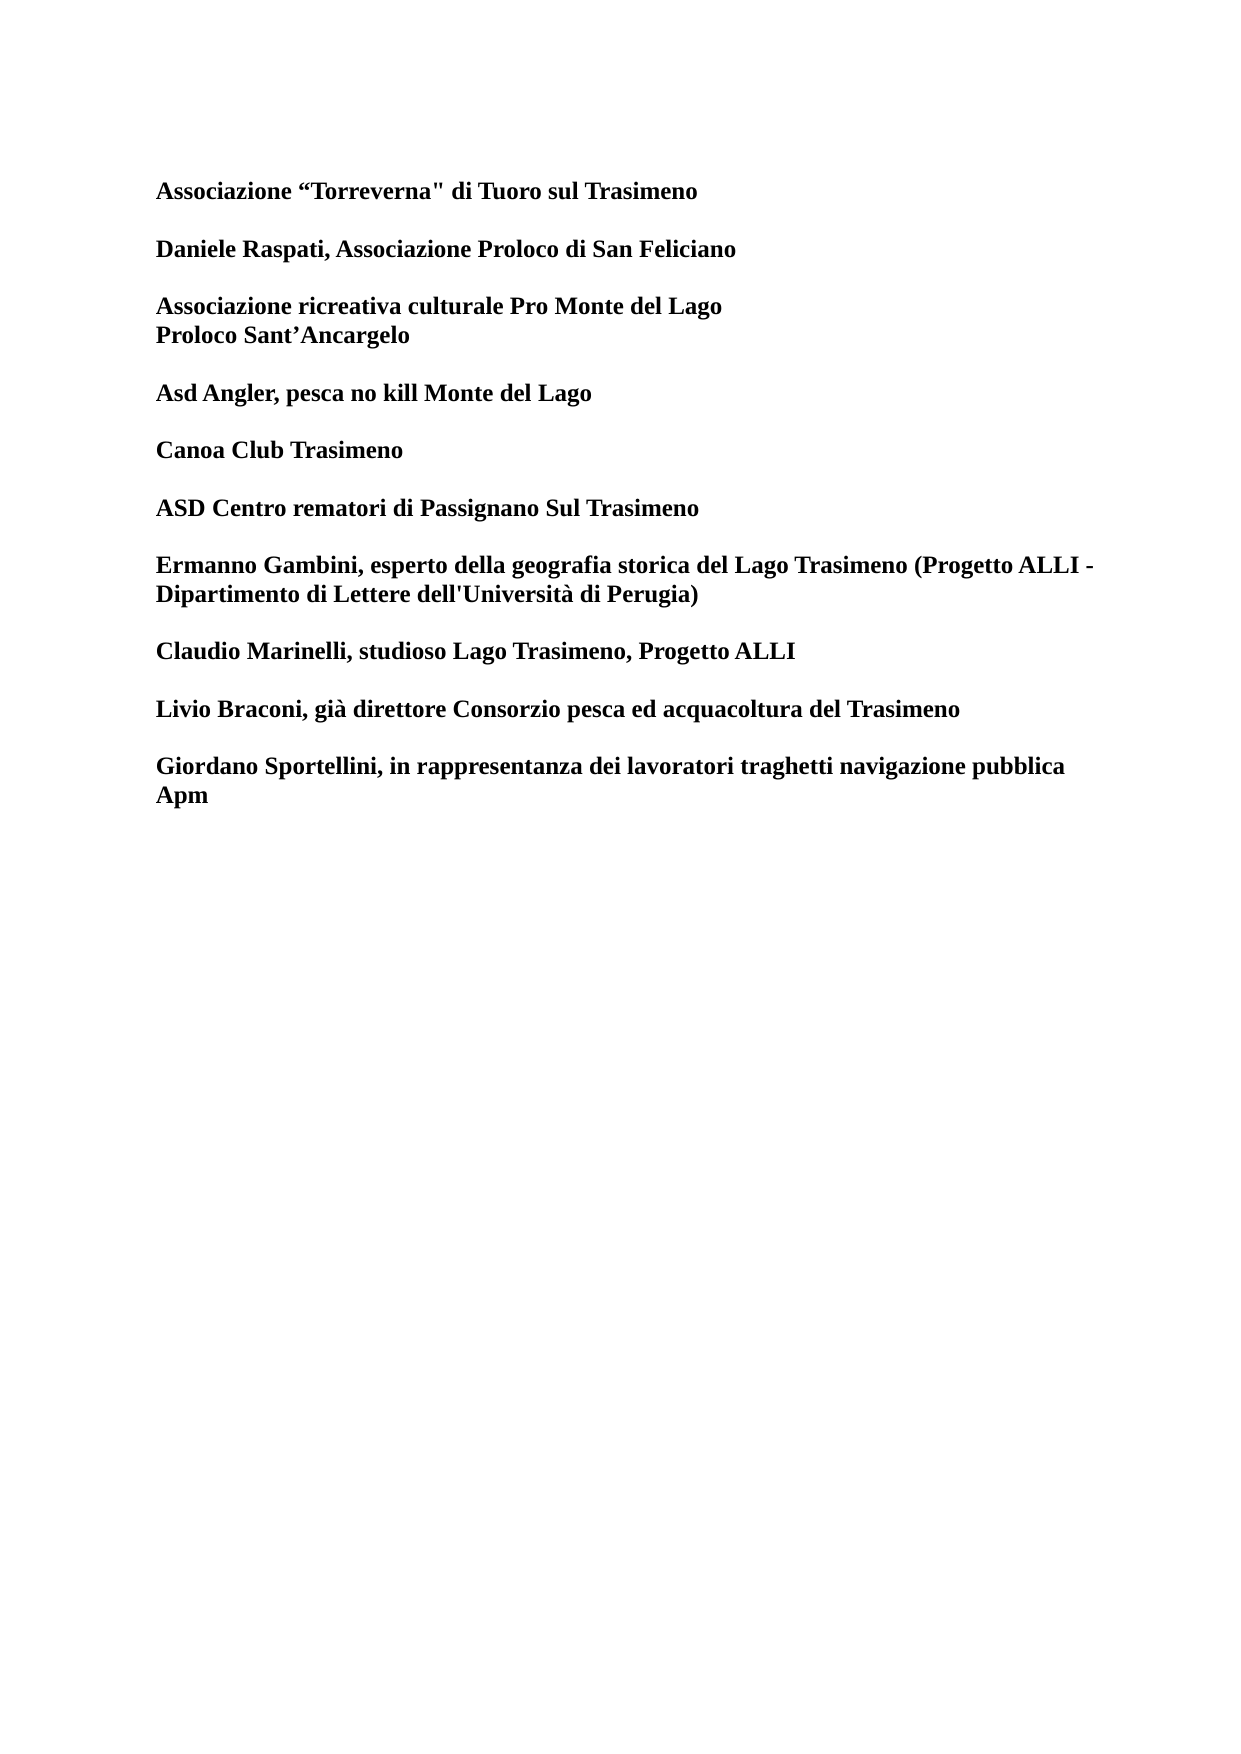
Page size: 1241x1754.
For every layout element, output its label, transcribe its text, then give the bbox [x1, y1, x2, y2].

text Associazione ricreativa culturale Pro Monte del Lago [156, 291, 1122, 320]
text Ermanno Gambini, esperto della geografia storica del Lago Trasimeno (Progetto ALLI - Dipartimento di Lettere dell'Università di Perugia) [156, 550, 1122, 608]
text Canoa Club Trasimeno [156, 435, 1122, 464]
text Associazione “Torreverna" di Tuoro sul Trasimeno [156, 176, 1122, 205]
text Proloco Sant’Ancargelo [156, 320, 1122, 349]
text Giordano Sportellini, in rappresentanza dei lavoratori traghetti navigazione pubblica Apm [156, 751, 1122, 809]
text Claudio Marinelli, studioso Lago Trasimeno, Progetto ALLI [156, 636, 1122, 665]
text ASD Centro rematori di Passignano Sul Trasimeno [156, 493, 1122, 521]
text Livio Braconi, già direttore Consorzio pesca ed acquacoltura del Trasimeno [156, 694, 1122, 723]
text Daniele Raspati, Associazione Proloco di San Feliciano [156, 234, 1122, 263]
text Asd Angler, pesca no kill Monte del Lago [156, 378, 1122, 406]
